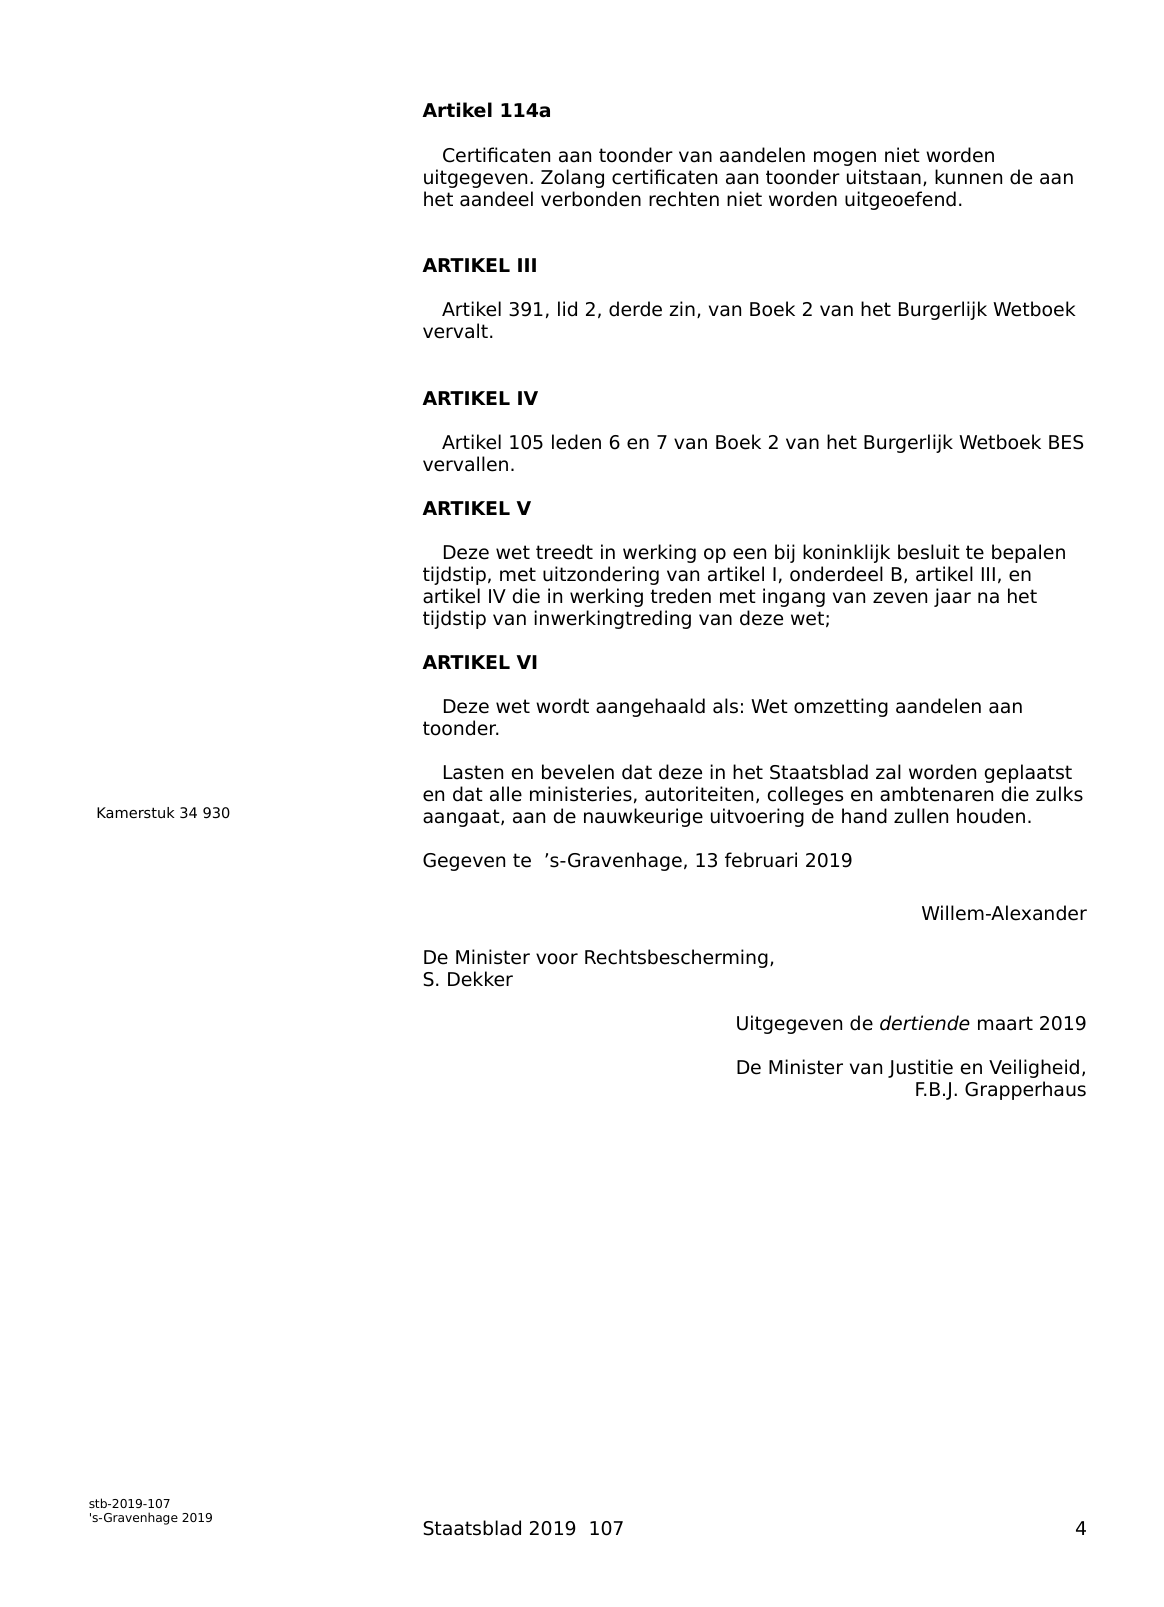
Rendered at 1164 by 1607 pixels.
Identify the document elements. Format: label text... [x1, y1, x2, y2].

subtitle ARTIKEL III [422, 255, 1087, 277]
subtitle ARTIKEL IV [422, 387, 1087, 409]
text De Minister van Justitie en Veiligheid, F.B.J. Grapperhaus [422, 1057, 1087, 1101]
text Artikel 391, lid 2, derde zin, van Boek 2 van het Burgerlijk Wetboek vervalt. [422, 299, 1087, 343]
text Uitgegeven de dertiende maart 2019 [422, 1013, 1087, 1035]
text Deze wet treedt in werking op een bij koninklijk besluit te bepalen tijdstip, met uitzondering van artikel I, onderdeel B, artikel III, en artikel IV die in werking treden met ingang van zeven jaar na het tijdstip van inwerkingtreding van deze wet; [422, 542, 1087, 630]
text Deze wet wordt aangehaald als: Wet omzetting aandelen aan toonder. [422, 696, 1087, 740]
subtitle ARTIKEL V [422, 498, 1087, 520]
text Lasten en bevelen dat deze in het Staatsblad zal worden geplaatst en dat alle ministeries, autoriteiten, colleges en ambtenaren die zulks aangaat, aan de nauwkeurige uitvoering de hand zullen houden. [422, 762, 1087, 828]
text stb-2019-107 [88, 1497, 323, 1511]
subtitle ARTIKEL VI [422, 652, 1087, 674]
text 's-Gravenhage 2019 [88, 1511, 323, 1525]
text Artikel 105 leden 6 en 7 van Boek 2 van het Burgerlijk Wetboek BES vervallen. [422, 432, 1087, 476]
text De Minister voor Rechtsbescherming, S. Dekker [422, 947, 1087, 991]
text Gegeven te ’s-Gravenhage, 13 februari 2019 [422, 850, 1087, 872]
text Certificaten aan toonder van aandelen mogen niet worden uitgegeven. Zolang certificaten aan toonder uitstaan, kunnen de aan het aandeel verbonden rechten niet worden uitgeoefend. [422, 144, 1087, 211]
subtitle Artikel 114a [422, 100, 1087, 122]
text Kamerstuk 34 930 [77, 805, 396, 822]
text Willem-Alexander [422, 902, 1087, 924]
